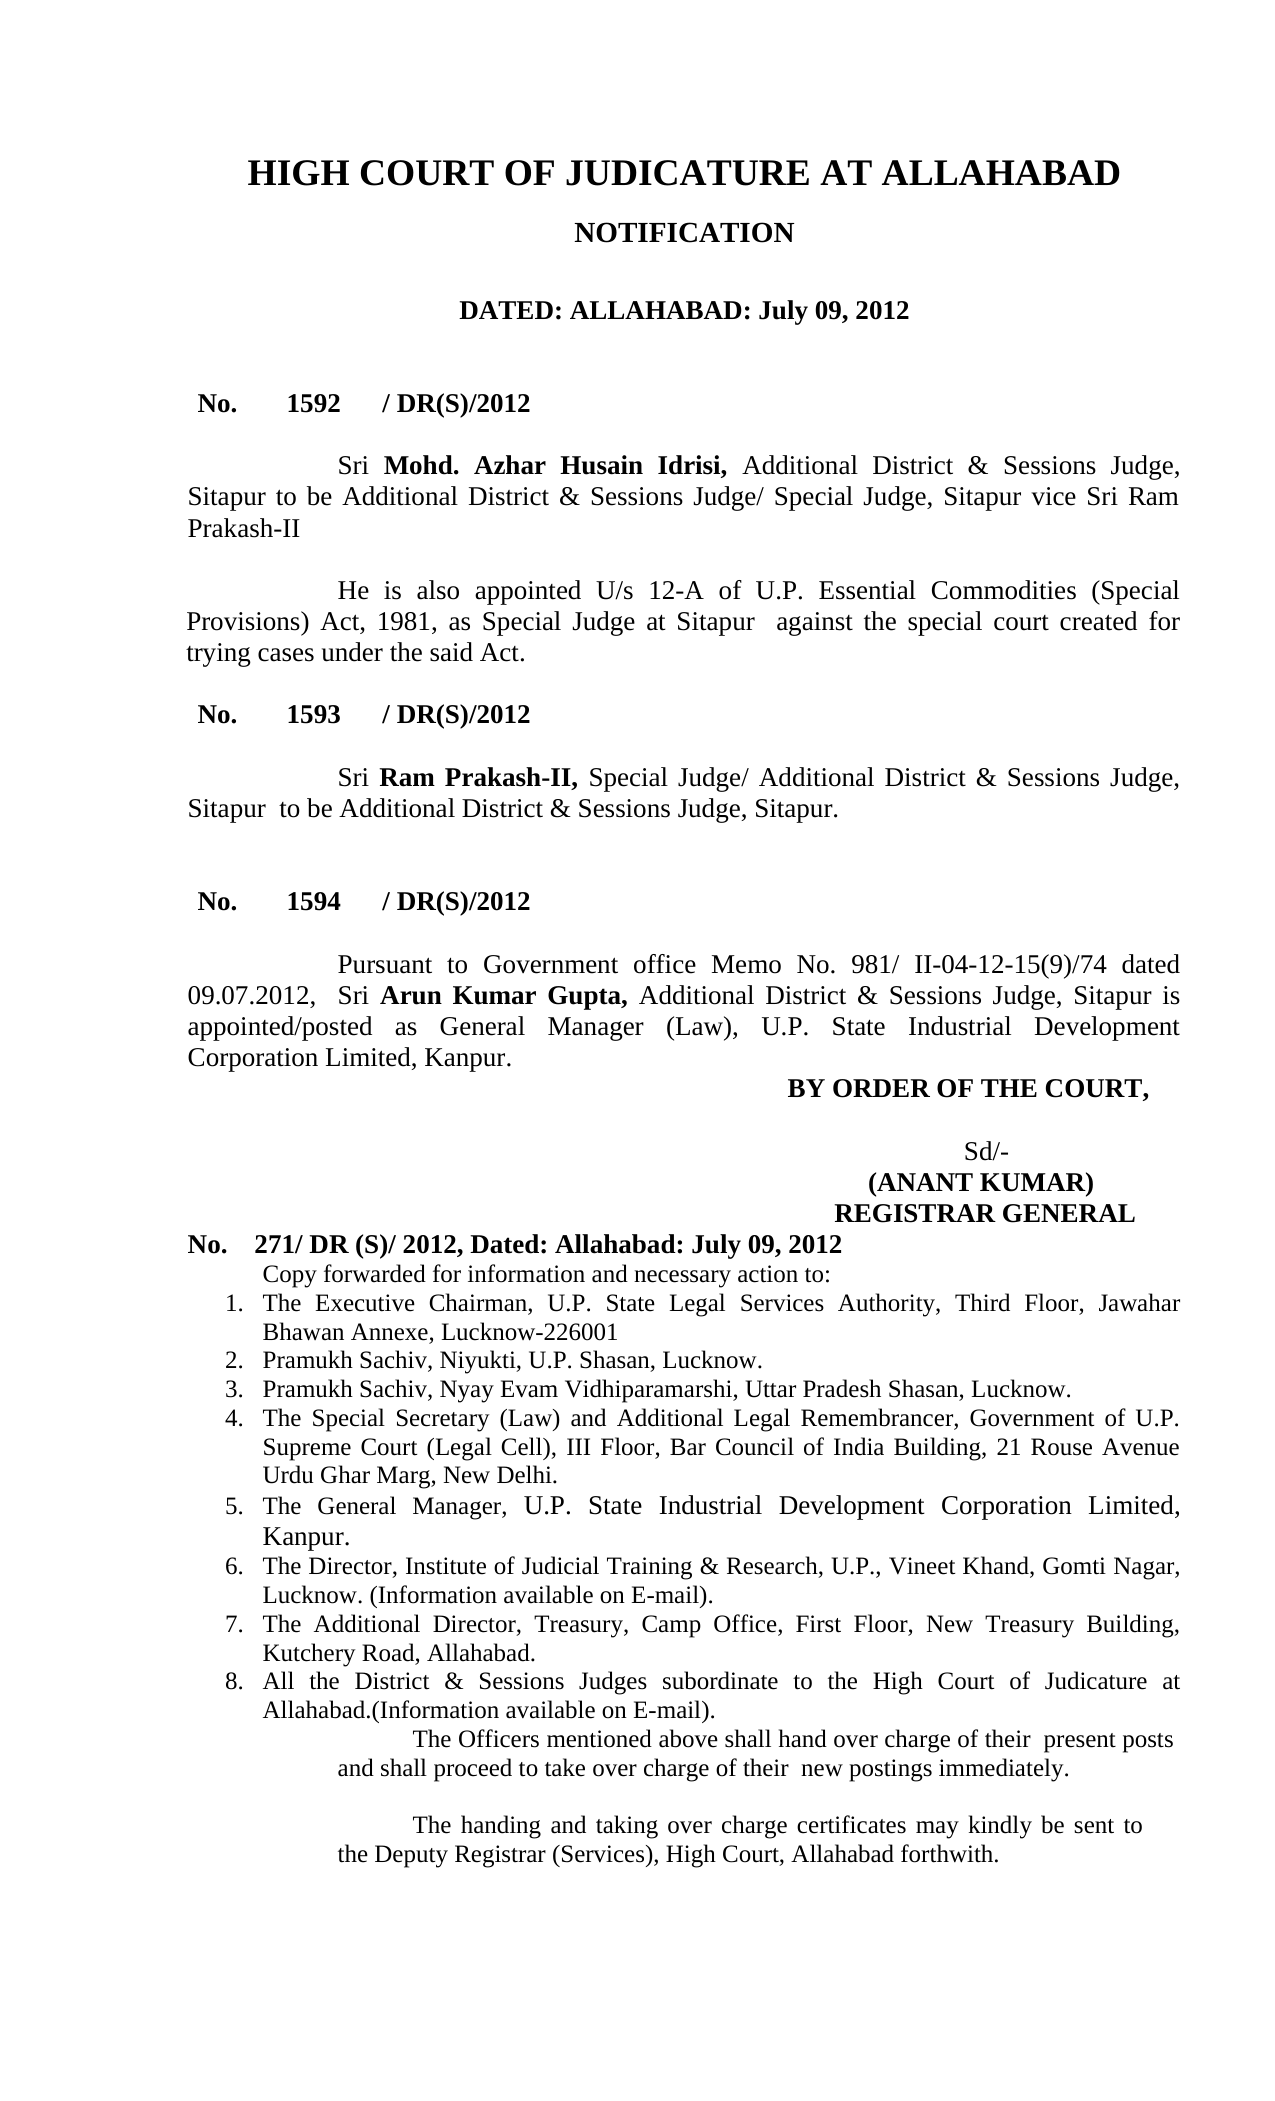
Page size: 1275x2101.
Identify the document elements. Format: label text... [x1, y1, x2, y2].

list The Director, Institute of Judicial Training & Research, U.P., Vineet Khand, Gomti Nagar, Lucknow. (Information available on E-mail). [225, 1551, 1181, 1609]
text Pursuant to Government office Memo No. 981/ II-04-12-15(9)/74 dated 09.07.2012, Sri Arun Kumar Gupta, Additional District & Sessions Judge, Sitapur is appointed/posted as General Manager (Law), U.P. State Industrial Development Corporation Limited, Kanpur. [187, 948, 1181, 1072]
table_header No. [186, 387, 275, 418]
table_header 1594 [275, 885, 364, 917]
table_header No. [186, 885, 275, 917]
text Sri Ram Prakash-II, Special Judge/ Additional District & Sessions Judge, Sitapur to be Additional District & Sessions Judge, Sitapur. [187, 761, 1181, 823]
text He is also appointed U/s 12-A of U.P. Essential Commodities (Special Provisions) Act, 1981, as Special Judge at Sitapur against the special court created for trying cases under the said Act. [186, 574, 1181, 667]
table_header 1592 [275, 387, 364, 418]
list Pramukh Sachiv, Nyay Evam Vidhiparamarshi, Uttar Pradesh Shasan, Lucknow. [225, 1374, 1181, 1403]
text Sri Mohd. Azhar Husain Idrisi, Additional District & Sessions Judge, Sitapur to be Additional District & Sessions Judge/ Special Judge, Sitapur vice Sri Ram Prakash-II [187, 449, 1181, 543]
list The Executive Chairman, U.P. State Legal Services Authority, Third Floor, Jawahar Bhawan Annexe, Lucknow-226001 [225, 1288, 1181, 1345]
list The Special Secretary (Law) and Additional Legal Remembrancer, Government of U.P. Supreme Court (Legal Cell), III Floor, Bar Council of India Building, 21 Rouse Avenue Urdu Ghar Marg, New Delhi. [225, 1403, 1181, 1489]
text (ANANT KUMAR) [187, 1166, 1183, 1197]
subtitle NOTIFICATION [187, 215, 1181, 248]
text The handing and taking over charge certificates may kindly be sent to the Deputy Registrar (Services), High Court, Allahabad forthwith. [300, 1810, 1144, 1868]
table_header 1593 [275, 699, 364, 730]
text Sd/- [712, 1134, 1181, 1166]
text HIGH COURT OF JUDICATURE AT ALLAHABAD [187, 150, 1181, 193]
table_header / DR(S)/2012 [364, 885, 714, 917]
table_header / DR(S)/2012 [364, 699, 714, 730]
table_header / DR(S)/2012 [364, 387, 714, 418]
text Copy forwarded for information and necessary action to: [187, 1259, 1181, 1288]
list The General Manager, U.P. State Industrial Development Corporation Limited, Kanpur. [225, 1489, 1181, 1551]
text REGISTRAR GENERAL [637, 1197, 1181, 1228]
table_header No. [186, 699, 275, 730]
text BY ORDER OF THE COURT, [562, 1072, 1181, 1103]
subtitle No. 271/ DR (S)/ 2012, Dated: Allahabad: July 09, 2012 [187, 1228, 1181, 1259]
list All the District & Sessions Judges subordinate to the High Court of Judicature at Allahabad.(Information available on E-mail). [225, 1666, 1181, 1724]
list The Officers mentioned above shall hand over charge of their present posts and shall proceed to take over charge of their new postings immediately. [225, 1724, 1181, 1781]
subtitle DATED: ALLAHABAD: July 09, 2012 [187, 294, 1181, 325]
list Pramukh Sachiv, Niyukti, U.P. Shasan, Lucknow. [225, 1345, 1181, 1374]
list The Additional Director, Treasury, Camp Office, First Floor, New Treasury Building, Kutchery Road, Allahabad. [225, 1609, 1181, 1666]
